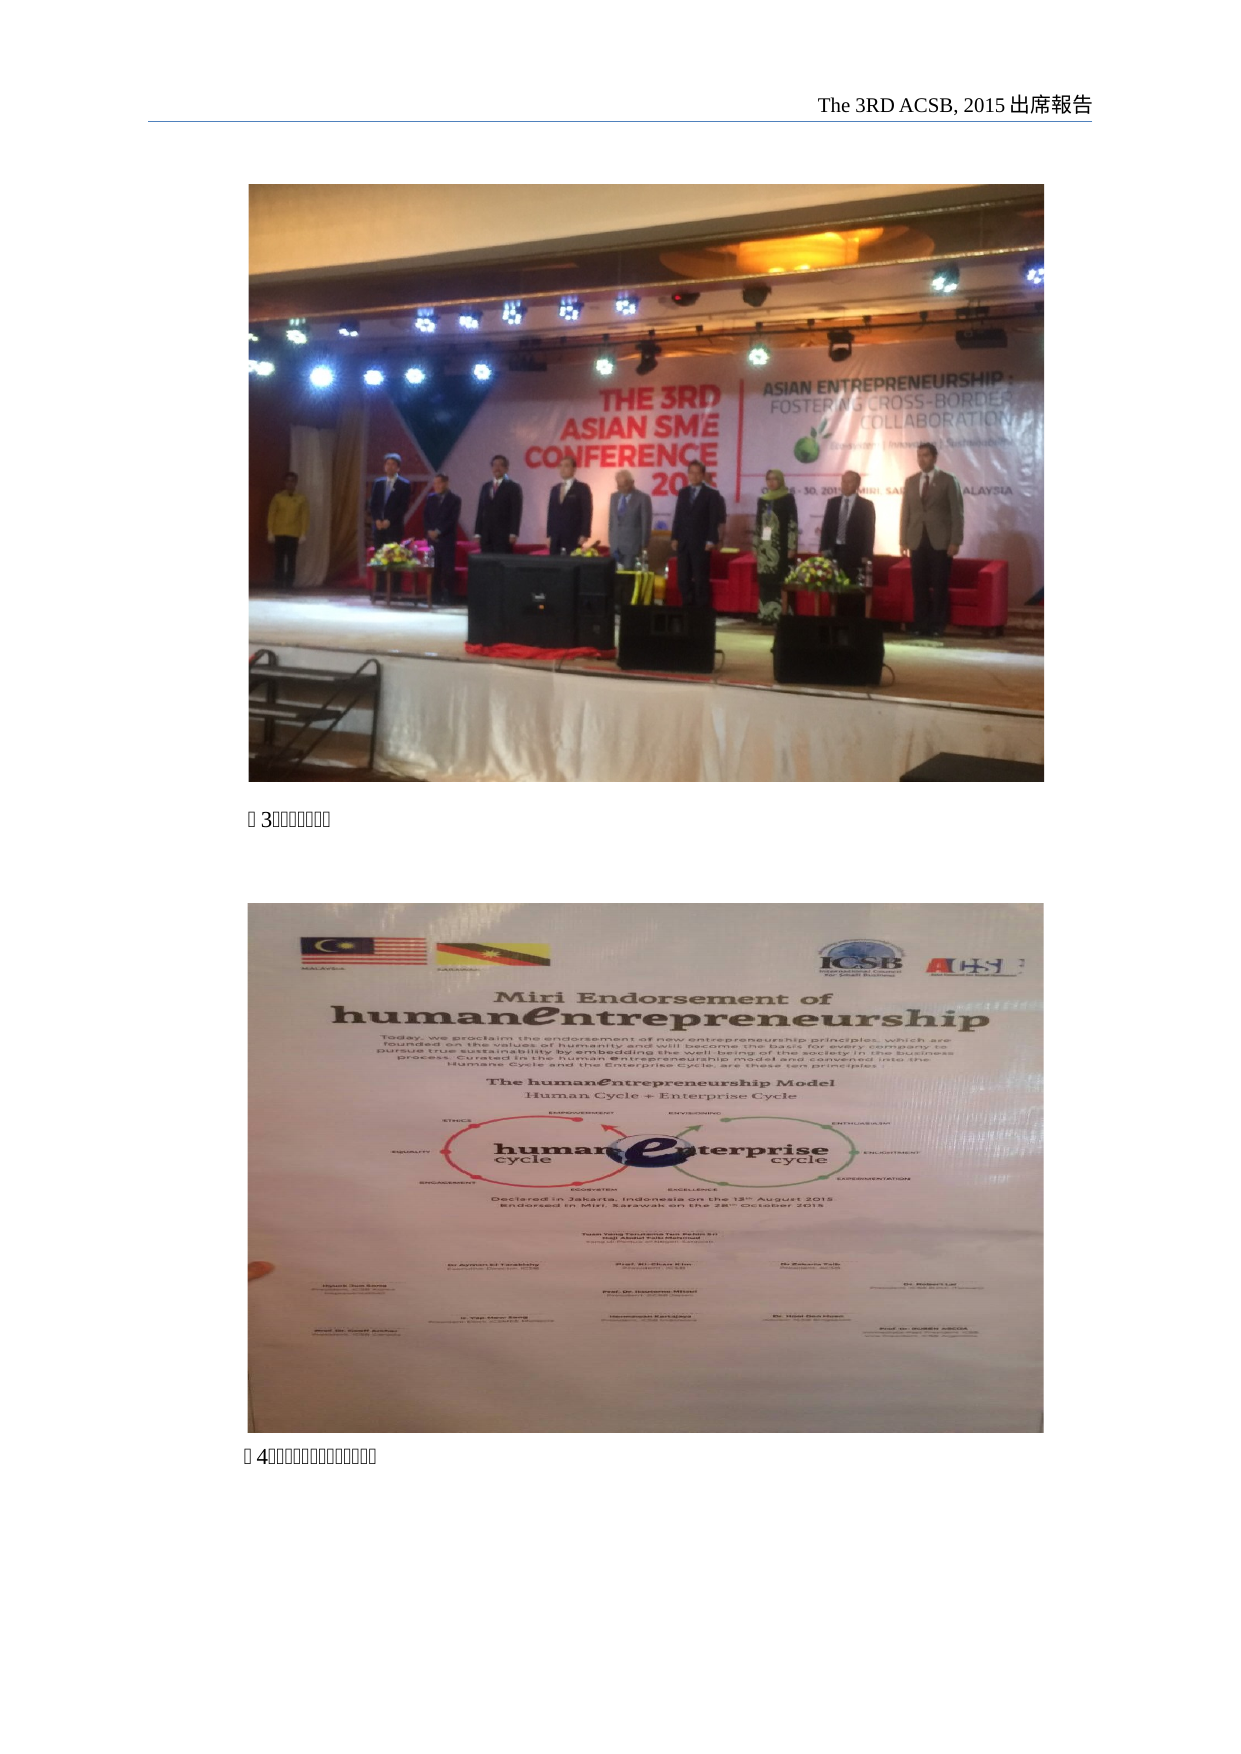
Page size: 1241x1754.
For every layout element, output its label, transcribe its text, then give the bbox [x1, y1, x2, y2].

picture [247, 903, 1044, 1433]
text 圖3：大會開幕典禮 [198, 163, 1092, 838]
picture [248, 184, 1045, 782]
text 圖4：大會簽之美里人本創業宣言 [198, 913, 1092, 1476]
